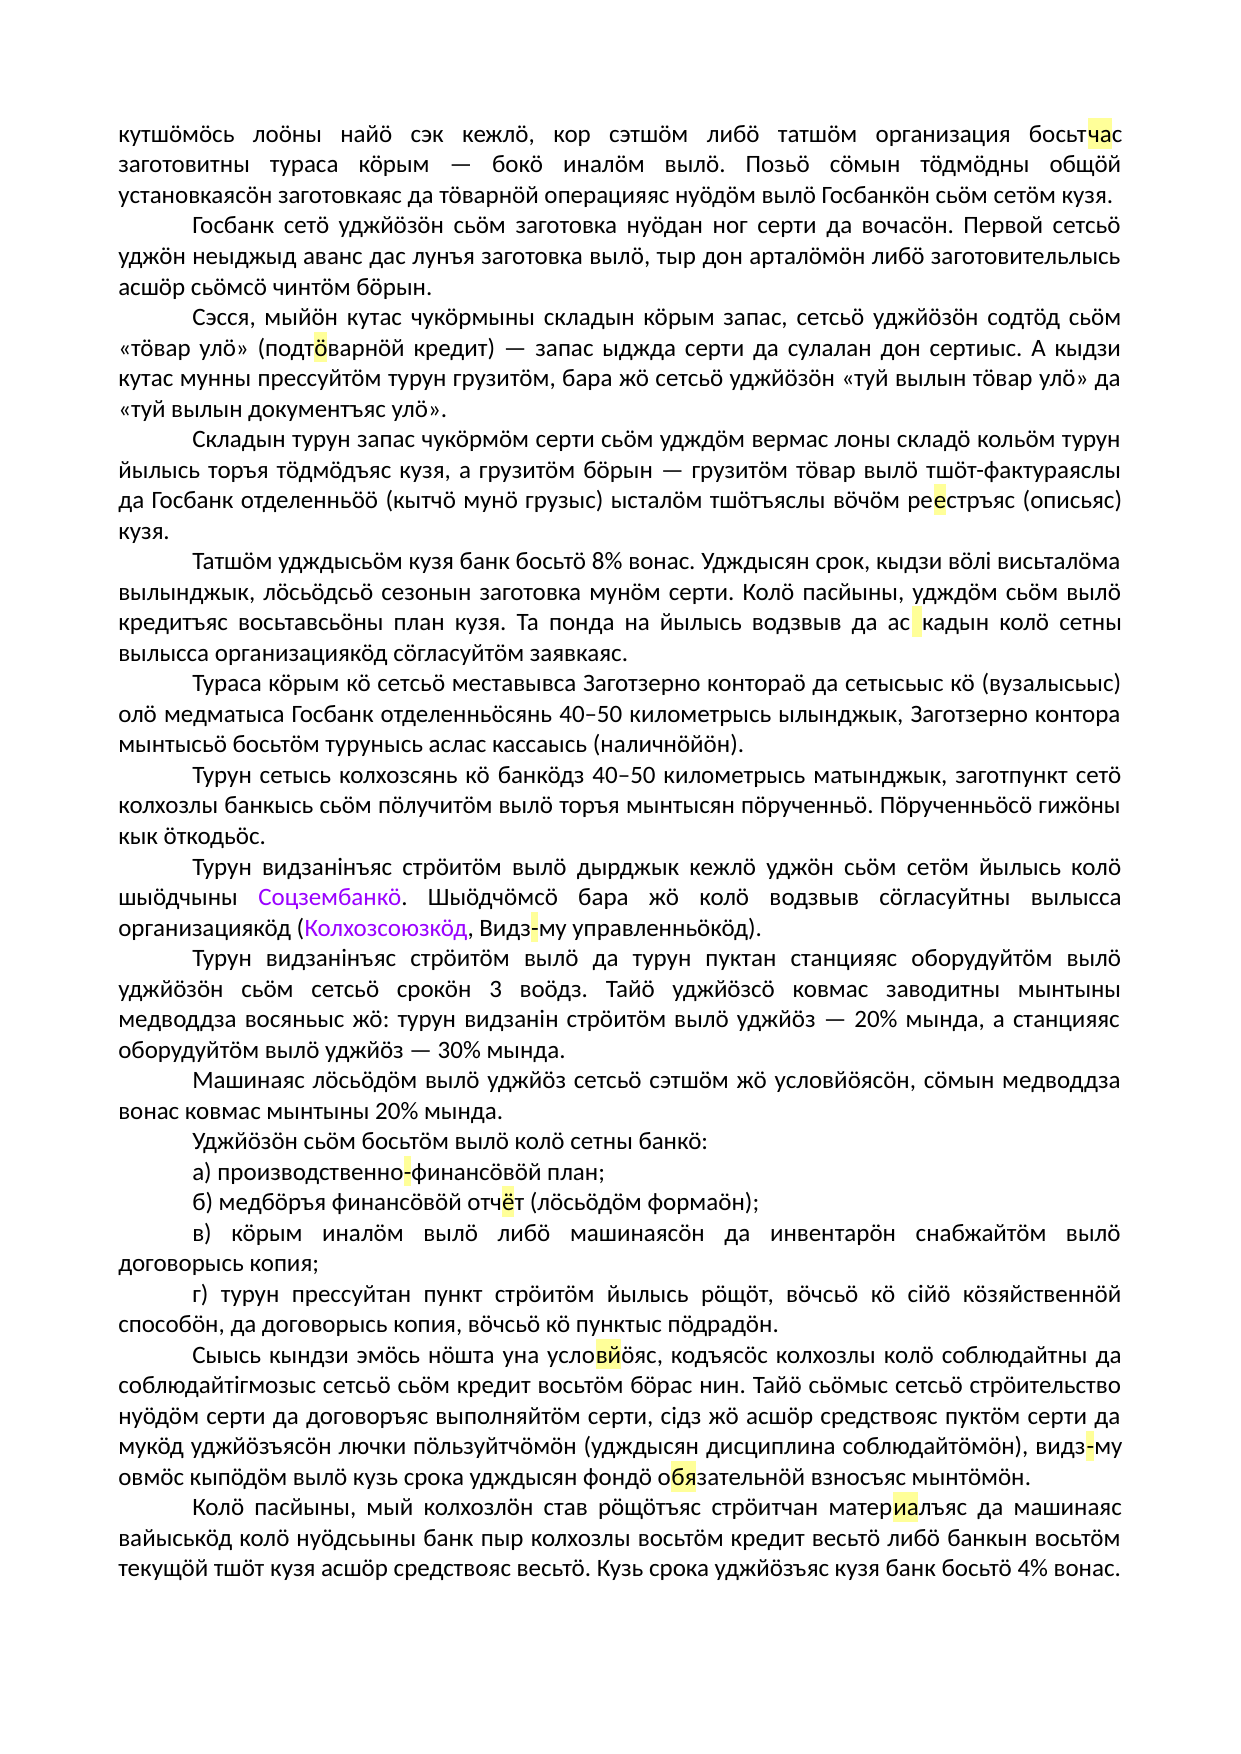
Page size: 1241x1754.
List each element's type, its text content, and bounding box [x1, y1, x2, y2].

text Сэсся, мыйӧн кутас чукӧрмыны складын кӧрым запас, сетсьӧ уджйӧзӧн содтӧд сьӧм «тӧвар улӧ» (подтӧварнӧй кредит) — запас ыджда серти да сулалан дон сертиыс. А кыдзи кутас мунны прессуйтӧм турун грузитӧм, бара жӧ сетсьӧ уджйӧзӧн «туй вылын тӧвар улӧ» да «туй вылын документъяс улӧ». [118, 301, 1122, 423]
text Сыысь кындзи эмӧсь нӧшта уна условйӧяс, кодъясӧс колхозлы колӧ соблюдайтны да соблюдайтігмозыс сетсьӧ сьӧм кредит восьтӧм бӧрас нин. Тайӧ сьӧмыс сетсьӧ стрӧительство нуӧдӧм серти да договоръяс выполняйтӧм серти, сідз жӧ асшӧр средствояс пуктӧм серти да мукӧд уджйӧзъясӧн лючки пӧльзуйтчӧмӧн (удждысян дисциплина соблюдайтӧмӧн), видз-му овмӧс кыпӧдӧм вылӧ кузь срока удждысян фондӧ обязательнӧй взносъяс мынтӧмӧн. [118, 1339, 1122, 1492]
text в) кӧрым иналӧм вылӧ либӧ машинаясӧн да инвентарӧн снабжайтӧм вылӧ договорысь копия; [118, 1217, 1122, 1278]
text б) медбӧръя финансӧвӧй отчёт (лӧсьӧдӧм формаӧн); [118, 1186, 1122, 1217]
text Госбанк сетӧ уджйӧзӧн сьӧм заготовка нуӧдан ног серти да вочасӧн. Первой сетсьӧ уджӧн неыджыд аванс дас лунъя заготовка вылӧ, тыр дон арталӧмӧн либӧ заготовительлысь асшӧр сьӧмсӧ чинтӧм бӧрын. [118, 210, 1122, 301]
text Тураса кӧрым кӧ сетсьӧ меставывса Заготзерно контораӧ да сетысьыс кӧ (вузалысьыс) олӧ медматыса Госбанк отделенньӧсянь 40–50 километрысь ылынджык, Заготзерно контора мынтысьӧ босьтӧм турунысь аслас кассаысь (наличнӧйӧн). [118, 667, 1122, 759]
text г) турун прессуйтан пункт стрӧитӧм йылысь рӧщӧт, вӧчсьӧ кӧ сійӧ кӧзяйственнӧй способӧн, да договорысь копия, вӧчсьӧ кӧ пунктыс пӧдрадӧн. [118, 1278, 1122, 1339]
text Турун сетысь колхозсянь кӧ банкӧдз 40–50 километрысь матынджык, заготпункт сетӧ колхозлы банкысь сьӧм пӧлучитӧм вылӧ торъя мынтысян пӧрученньӧ. Пӧрученньӧсӧ гижӧны кык ӧткодьӧс. [118, 759, 1122, 851]
text Турун видзанінъяс стрӧитӧм вылӧ дырджык кежлӧ уджӧн сьӧм сетӧм йылысь колӧ шыӧдчыны Соцзембанкӧ. Шыӧдчӧмсӧ бара жӧ колӧ водзвыв сӧгласуйтны вылысса организациякӧд (Колхозсоюзкӧд, Видз-му управленньӧкӧд). [118, 851, 1122, 942]
text Татшӧм удждысьӧм кузя банк босьтӧ 8% вонас. Удждысян срок, кыдзи вӧлі висьталӧма вылынджык, лӧсьӧдсьӧ сезонын заготовка мунӧм серти. Колӧ пасйыны, удждӧм сьӧм вылӧ кредитъяс восьтавсьӧны план кузя. Та понда на йылысь водзвыв да ас кадын колӧ сетны вылысса организациякӧд сӧгласуйтӧм заявкаяс. [118, 545, 1122, 667]
text Турун видзанінъяс стрӧитӧм вылӧ да турун пуктан станцияяс оборудуйтӧм вылӧ уджйӧзӧн сьӧм сетсьӧ срокӧн 3 воӧдз. Тайӧ уджйӧзсӧ ковмас заводитны мынтыны медводдза восяньыс жӧ: турун видзанін стрӧитӧм вылӧ уджйӧз — 20% мында, а станцияяс оборудуйтӧм вылӧ уджйӧз — 30% мында. [118, 942, 1122, 1064]
text Складын турун запас чукӧрмӧм серти сьӧм удждӧм вермас лоны складӧ кольӧм турун йылысь торъя тӧдмӧдъяс кузя, а грузитӧм бӧрын — грузитӧм тӧвар вылӧ тшӧт-фактураяслы да Госбанк отделенньӧӧ (кытчӧ мунӧ грузыс) ысталӧм тшӧтъяслы вӧчӧм реестръяс (описьяс) кузя. [118, 423, 1122, 545]
text кутшӧмӧсь лоӧны найӧ сэк кежлӧ, кор сэтшӧм либӧ татшӧм организация босьтчас заготовитны тураса кӧрым — бокӧ иналӧм вылӧ. Позьӧ сӧмын тӧдмӧдны общӧй установкаясӧн заготовкаяс да тӧварнӧй операцияяс нуӧдӧм вылӧ Госбанкӧн сьӧм сетӧм кузя. [118, 118, 1122, 210]
text Машинаяс лӧсьӧдӧм вылӧ уджйӧз сетсьӧ сэтшӧм жӧ условйӧясӧн, сӧмын медводдза вонас ковмас мынтыны 20% мында. [118, 1064, 1122, 1125]
text а) производственно-финансӧвӧй план; [118, 1156, 1122, 1186]
text Колӧ пасйыны, мый колхозлӧн став рӧщӧтъяс стрӧитчан материалъяс да машинаяс вайыськӧд колӧ нуӧдсьыны банк пыр колхозлы восьтӧм кредит весьтӧ либӧ банкын восьтӧм текущӧй тшӧт кузя асшӧр средствояс весьтӧ. Кузь срока уджйӧзъяс кузя банк босьтӧ 4% вонас. [118, 1492, 1122, 1583]
text Уджйӧзӧн сьӧм босьтӧм вылӧ колӧ сетны банкӧ: [118, 1125, 1122, 1156]
